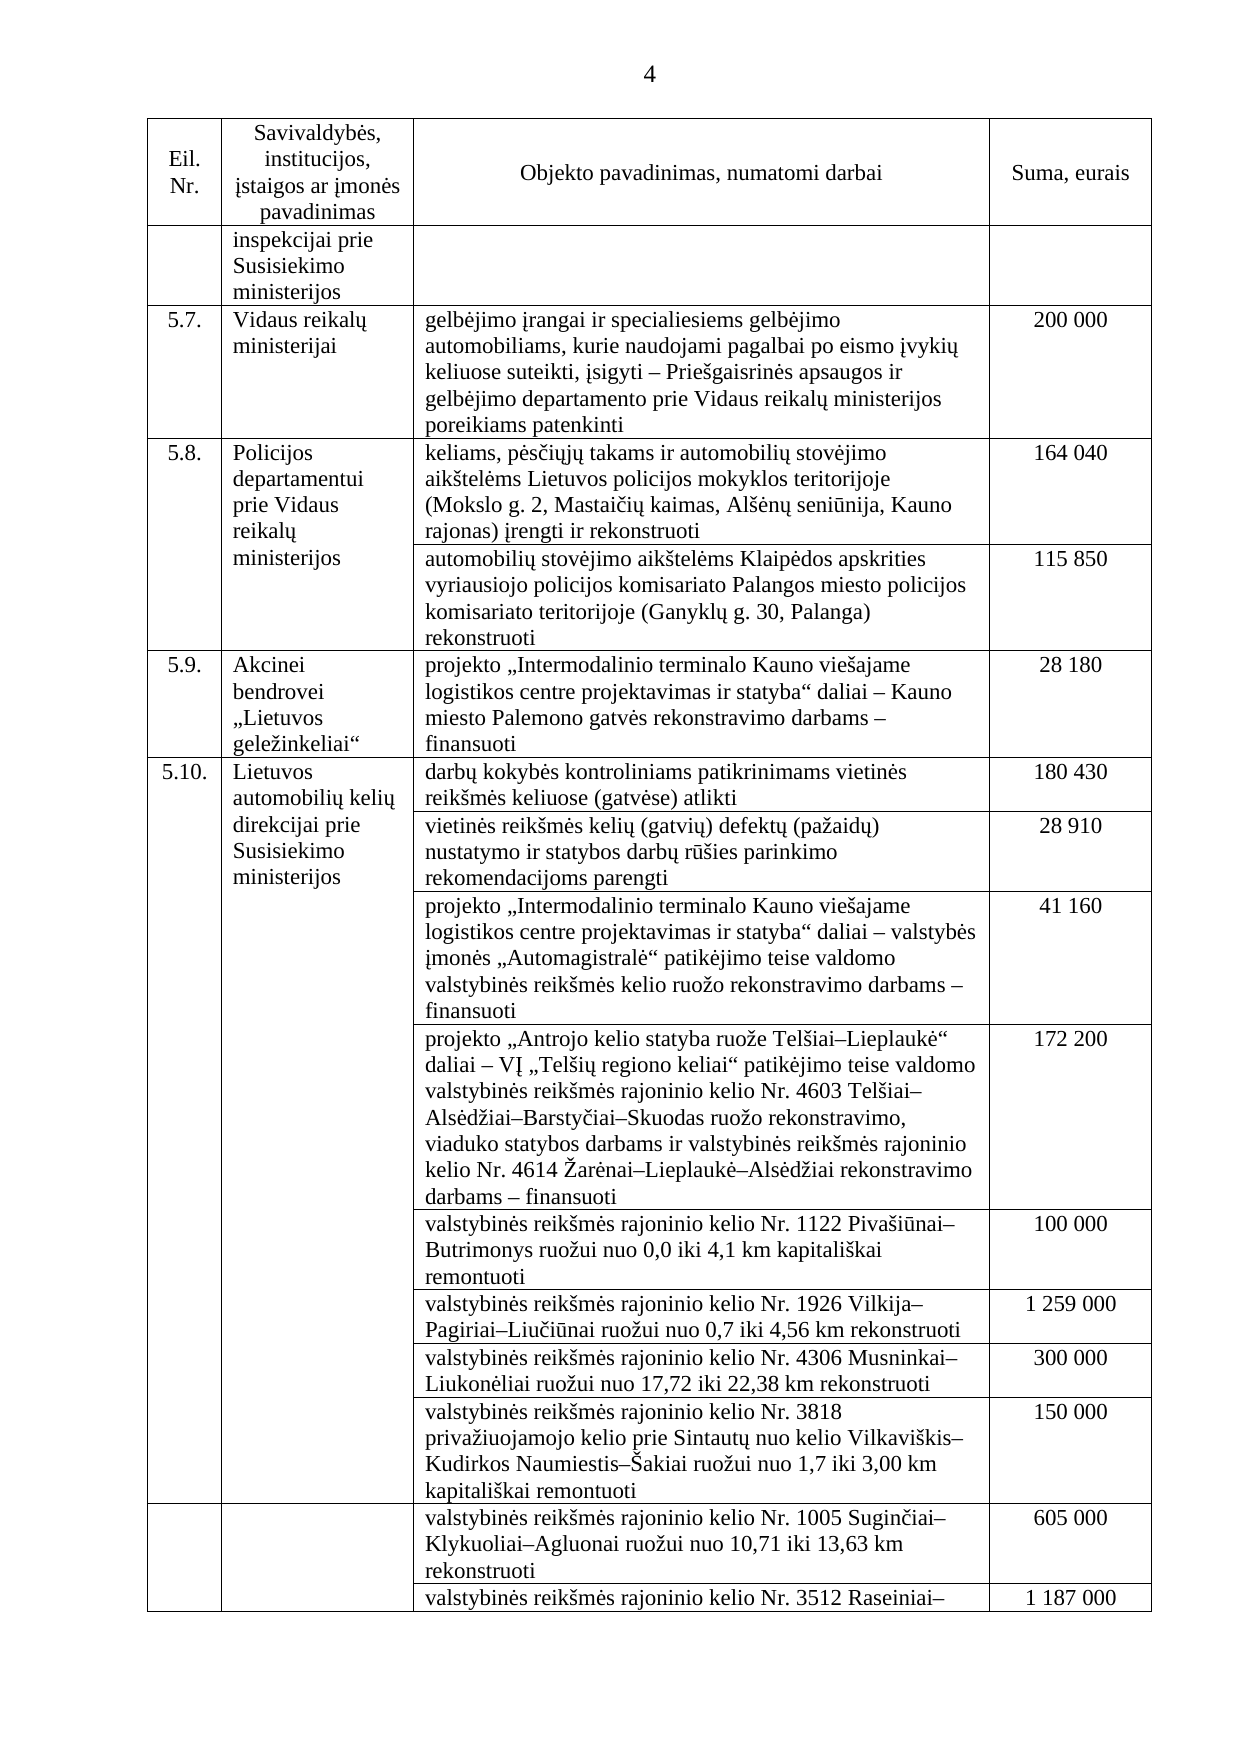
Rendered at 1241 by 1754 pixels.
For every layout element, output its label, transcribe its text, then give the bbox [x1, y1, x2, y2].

table_cell darbų kokybės kontroliniams patikrinimams vietinės reikšmės keliuose (gatvėse) atlikti [414, 758, 989, 811]
table_header Suma, eurais [990, 119, 1151, 224]
table_cell [414, 226, 989, 305]
table_cell 1 187 000 [990, 1584, 1151, 1611]
table_cell [148, 226, 221, 305]
table_cell 605 000 [990, 1504, 1151, 1583]
table_cell Vidaus reikalų ministerijai [222, 306, 413, 437]
table_cell valstybinės reikšmės rajoninio kelio Nr. 1926 Vilkija–Pagiriai–Liučiūnai ruožui nuo 0,7 iki 4,56 km rekonstruoti [414, 1290, 989, 1343]
table_cell 200 000 [990, 306, 1151, 437]
table_cell valstybinės reikšmės rajoninio kelio Nr. 1005 Suginčiai–Klykuoliai–Agluonai ruožui nuo 10,71 iki 13,63 km rekonstruoti [414, 1504, 989, 1583]
table_header Objekto pavadinimas, numatomi darbai [414, 119, 989, 224]
table_cell 5.7. [148, 306, 221, 437]
table_cell valstybinės reikšmės rajoninio kelio Nr. 4306 Musninkai–Liukonėliai ruožui nuo 17,72 iki 22,38 km rekonstruoti [414, 1344, 989, 1397]
table_cell Lietuvos automobilių kelių direkcijai prie Susisiekimo ministerijos [222, 758, 413, 1503]
table_cell valstybinės reikšmės rajoninio kelio Nr. 3818 privažiuojamojo kelio prie Sintautų nuo kelio Vilkaviškis–Kudirkos Naumiestis–Šakiai ruožui nuo 1,7 iki 3,00 km kapitališkai remontuoti [414, 1398, 989, 1503]
table_cell projekto „Intermodalinio terminalo Kauno viešajame logistikos centre projektavimas ir statyba“ daliai – Kauno miesto Palemono gatvės rekonstravimo darbams – finansuoti [414, 651, 989, 757]
table_header Eil. Nr. [148, 119, 221, 224]
table_cell Akcinei bendrovei „Lietuvos geležinkeliai“ [222, 651, 413, 757]
table_cell keliams, pėsčiųjų takams ir automobilių stovėjimo aikštelėms Lietuvos policijos mokyklos teritorijoje (Mokslo g. 2, Mastaičių kaimas, Alšėnų seniūnija, Kauno rajonas) įrengti ir rekonstruoti [414, 439, 989, 544]
table_cell 5.9. [148, 651, 221, 757]
table_cell Policijos departamentui prie Vidaus reikalų ministerijos [222, 439, 413, 650]
table_cell vietinės reikšmės kelių (gatvių) defektų (pažaidų) nustatymo ir statybos darbų rūšies parinkimo rekomendacijoms parengti [414, 812, 989, 891]
table_cell 28 180 [990, 651, 1151, 757]
table_cell gelbėjimo įrangai ir specialiesiems gelbėjimo automobiliams, kurie naudojami pagalbai po eismo įvykių keliuose suteikti, įsigyti – Priešgaisrinės apsaugos ir gelbėjimo departamento prie Vidaus reikalų ministerijos poreikiams patenkinti [414, 306, 989, 437]
table_cell 164 040 [990, 439, 1151, 544]
table_cell [222, 1504, 413, 1611]
table_cell 100 000 [990, 1210, 1151, 1289]
table_cell 41 160 [990, 892, 1151, 1023]
table_cell automobilių stovėjimo aikštelėms Klaipėdos apskrities vyriausiojo policijos komisariato Palangos miesto policijos komisariato teritorijoje (Ganyklų g. 30, Palanga) rekonstruoti [414, 545, 989, 650]
table_cell 1 259 000 [990, 1290, 1151, 1343]
table_cell inspekcijai prie Susisiekimo ministerijos [222, 226, 413, 305]
table_cell 180 430 [990, 758, 1151, 811]
table_cell 5.8. [148, 439, 221, 650]
table_cell valstybinės reikšmės rajoninio kelio Nr. 1122 Pivašiūnai–Butrimonys ruožui nuo 0,0 iki 4,1 km kapitališkai remontuoti [414, 1210, 989, 1289]
table_cell 5.10. [148, 758, 221, 1503]
table_header Savivaldybės, institucijos, įstaigos ar įmonės pavadinimas [222, 119, 413, 224]
table_cell 28 910 [990, 812, 1151, 891]
table_cell 172 200 [990, 1025, 1151, 1209]
table_cell [990, 226, 1151, 305]
table_cell 115 850 [990, 545, 1151, 650]
table_cell valstybinės reikšmės rajoninio kelio Nr. 3512 Raseiniai– [414, 1584, 989, 1611]
table_cell projekto „Antrojo kelio statyba ruože Telšiai–Lieplaukė“ daliai – VĮ „Telšių regiono keliai“ patikėjimo teise valdomo valstybinės reikšmės rajoninio kelio Nr. 4603 Telšiai–Alsėdžiai–Barstyčiai–Skuodas ruožo rekonstravimo, viaduko statybos darbams ir valstybinės reikšmės rajoninio kelio Nr. 4614 Žarėnai–Lieplaukė–Alsėdžiai rekonstravimo darbams – finansuoti [414, 1025, 989, 1209]
table_cell [148, 1504, 221, 1611]
table_cell projekto „Intermodalinio terminalo Kauno viešajame logistikos centre projektavimas ir statyba“ daliai – valstybės įmonės „Automagistralė“ patikėjimo teise valdomo valstybinės reikšmės kelio ruožo rekonstravimo darbams – finansuoti [414, 892, 989, 1023]
table_cell 150 000 [990, 1398, 1151, 1503]
table_cell 300 000 [990, 1344, 1151, 1397]
